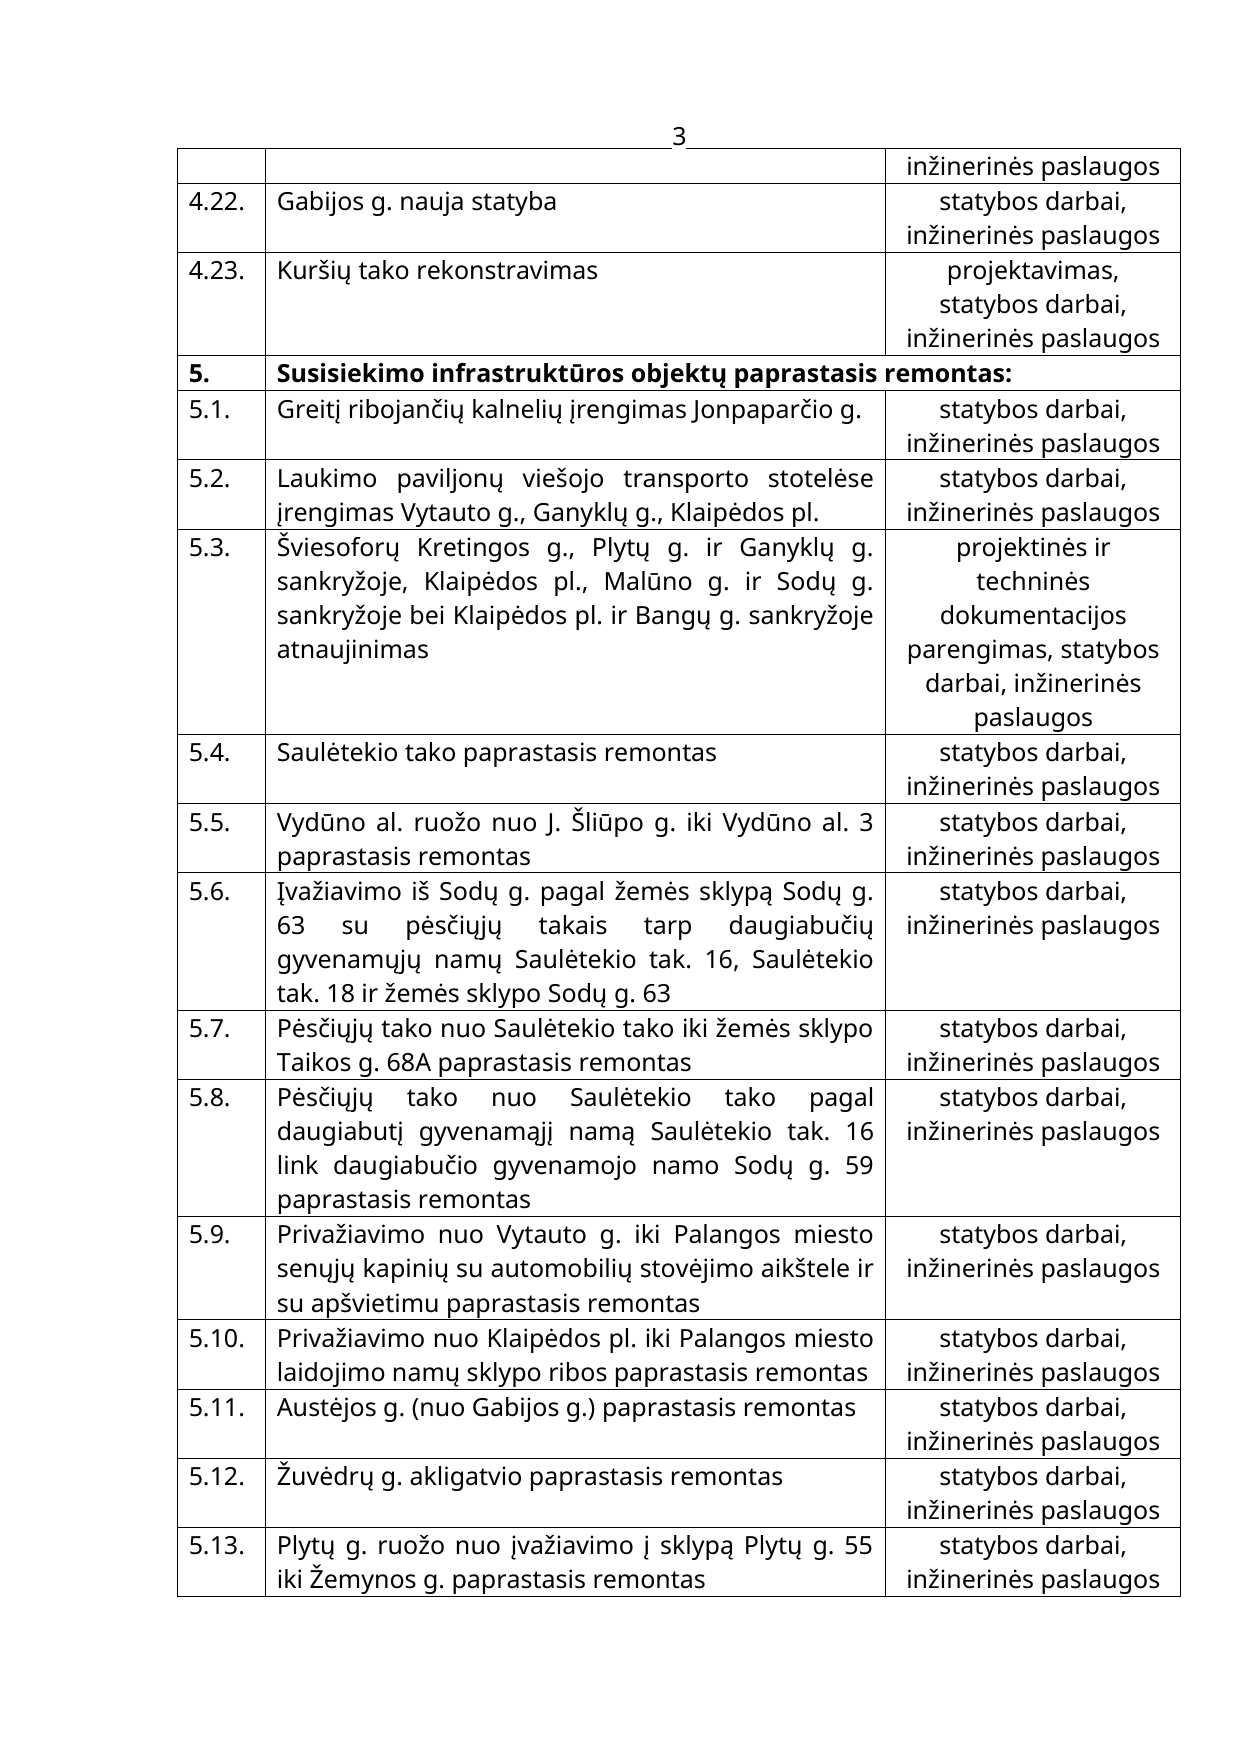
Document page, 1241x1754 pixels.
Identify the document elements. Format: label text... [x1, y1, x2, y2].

table_cell 5.8. [178, 1080, 265, 1216]
table_cell statybos darbai, inžinerinės paslaugos [886, 184, 1180, 252]
table_cell projektavimas, statybos darbai, inžinerinės paslaugos [886, 253, 1180, 355]
table_cell Įvažiavimo iš Sodų g. pagal žemės sklypą Sodų g. 63 su pėsčiųjų takais tarp daugiabučių gyvenamųjų namų Saulėtekio tak. 16, Saulėtekio tak. 18 ir žemės sklypo Sodų g. 63 [266, 873, 885, 1009]
table_cell 5.3. [178, 530, 265, 734]
table_cell 5.6. [178, 873, 265, 1009]
table_cell Pėsčiųjų tako nuo Saulėtekio tako iki žemės sklypo Taikos g. 68A paprastasis remontas [266, 1011, 885, 1079]
table_cell 5.2. [178, 460, 265, 528]
table_cell 5. [178, 356, 265, 390]
table_cell statybos darbai, inžinerinės paslaugos [886, 460, 1180, 528]
table_cell 4.23. [178, 253, 265, 355]
table_cell Privažiavimo nuo Vytauto g. iki Palangos miesto senųjų kapinių su automobilių stovėjimo aikštele ir su apšvietimu paprastasis remontas [266, 1217, 885, 1319]
table_cell statybos darbai, inžinerinės paslaugos [886, 735, 1180, 803]
table_cell 5.9. [178, 1217, 265, 1319]
table_cell 5.1. [178, 391, 265, 459]
table_cell Šviesoforų Kretingos g., Plytų g. ir Ganyklų g. sankryžoje, Klaipėdos pl., Malūno g. ir Sodų g. sankryžoje bei Klaipėdos pl. ir Bangų g. sankryžoje atnaujinimas [266, 530, 885, 734]
table_cell statybos darbai, inžinerinės paslaugos [886, 1217, 1180, 1319]
table_cell Vydūno al. ruožo nuo J. Šliūpo g. iki Vydūno al. 3 paprastasis remontas [266, 804, 885, 872]
table_cell statybos darbai, inžinerinės paslaugos [886, 1459, 1180, 1527]
table_cell [266, 149, 885, 183]
table_cell 5.10. [178, 1320, 265, 1388]
table_cell 5.7. [178, 1011, 265, 1079]
table_cell [178, 149, 265, 183]
table_cell Laukimo paviljonų viešojo transporto stotelėse įrengimas Vytauto g., Ganyklų g., Klaipėdos pl. [266, 460, 885, 528]
table_cell inžinerinės paslaugos [886, 149, 1180, 183]
table_cell statybos darbai, inžinerinės paslaugos [886, 391, 1180, 459]
table_cell Žuvėdrų g. akligatvio paprastasis remontas [266, 1459, 885, 1527]
table_cell Saulėtekio tako paprastasis remontas [266, 735, 885, 803]
table_cell statybos darbai, inžinerinės paslaugos [886, 1080, 1180, 1216]
table_cell statybos darbai, inžinerinės paslaugos [886, 1528, 1180, 1596]
table_cell Privažiavimo nuo Klaipėdos pl. iki Palangos miesto laidojimo namų sklypo ribos paprastasis remontas [266, 1320, 885, 1388]
table_cell Greitį ribojančių kalnelių įrengimas Jonpaparčio g. [266, 391, 885, 459]
table_cell Pėsčiųjų tako nuo Saulėtekio tako pagal daugiabutį gyvenamąjį namą Saulėtekio tak. 16 link daugiabučio gyvenamojo namo Sodų g. 59 paprastasis remontas [266, 1080, 885, 1216]
table_cell 4.22. [178, 184, 265, 252]
table_cell Gabijos g. nauja statyba [266, 184, 885, 252]
table_cell 5.5. [178, 804, 265, 872]
table_cell projektinės ir techninės dokumentacijos parengimas, statybos darbai, inžinerinės paslaugos [886, 530, 1180, 734]
table_cell statybos darbai, inžinerinės paslaugos [886, 804, 1180, 872]
table_cell Plytų g. ruožo nuo įvažiavimo į sklypą Plytų g. 55 iki Žemynos g. paprastasis remontas [266, 1528, 885, 1596]
table_cell 5.4. [178, 735, 265, 803]
table_cell 5.11. [178, 1390, 265, 1458]
table_cell Kuršių tako rekonstravimas [266, 253, 885, 355]
table_cell statybos darbai, inžinerinės paslaugos [886, 873, 1180, 1009]
table_cell Austėjos g. (nuo Gabijos g.) paprastasis remontas [266, 1390, 885, 1458]
table_cell statybos darbai, inžinerinės paslaugos [886, 1320, 1180, 1388]
table_cell statybos darbai, inžinerinės paslaugos [886, 1390, 1180, 1458]
table_cell 5.12. [178, 1459, 265, 1527]
table_cell Susisiekimo infrastruktūros objektų paprastasis remontas: [266, 356, 1180, 390]
table_cell statybos darbai, inžinerinės paslaugos [886, 1011, 1180, 1079]
table_cell 5.13. [178, 1528, 265, 1596]
